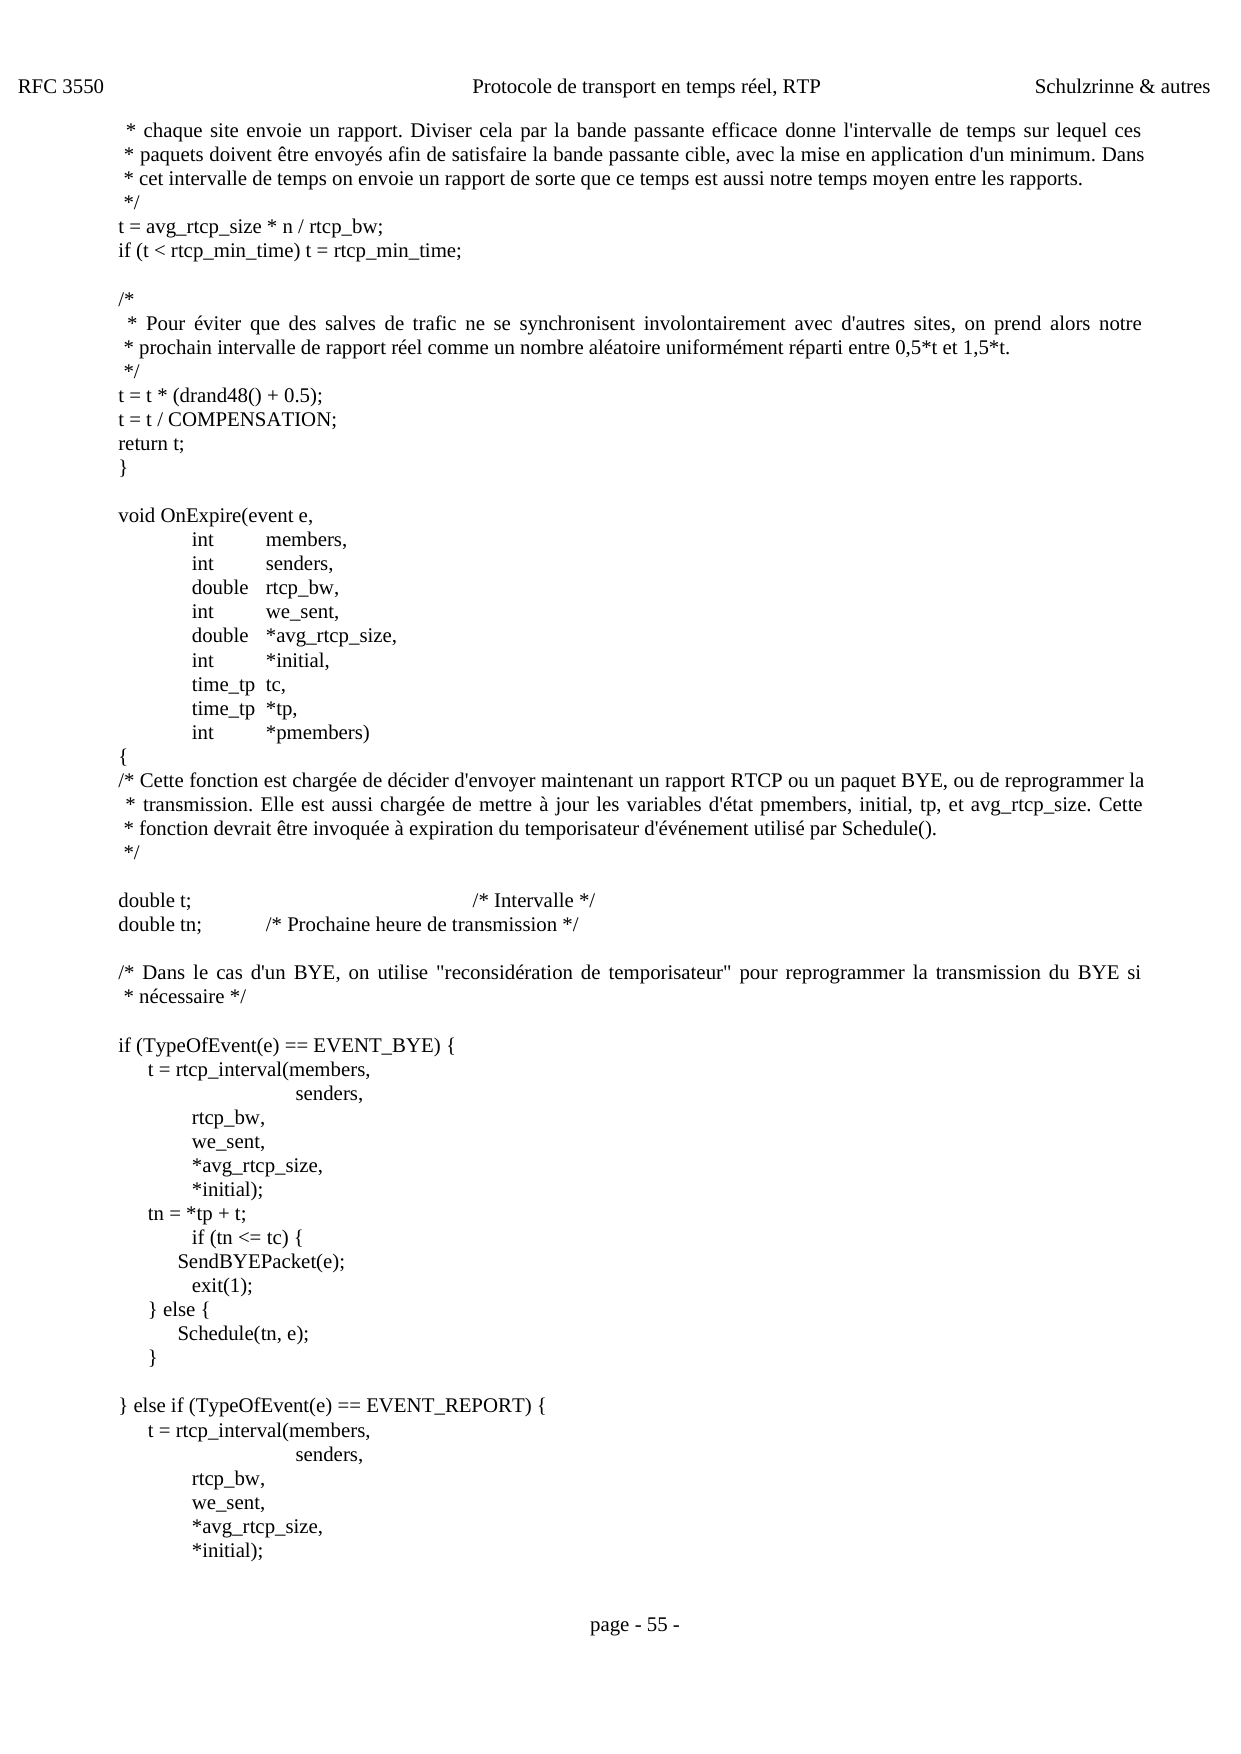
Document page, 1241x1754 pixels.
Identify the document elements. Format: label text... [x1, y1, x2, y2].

text * chaque site envoie un rapport. Diviser cela par la bande passante efficace donne l'intervalle de temps sur lequel ces * paquets doivent être envoyés afin de satisfaire la bande passante cible, avec la mise en application d'un minimum. Dans * cet intervalle de temps on envoie un rapport de sorte que ce temps est aussi notre temps moyen entre les rapports. [118, 118, 1152, 190]
text rtcp_bw, [118, 1105, 1152, 1129]
text return t; [118, 431, 1152, 455]
text if (t < rtcp_min_time) t = rtcp_min_time; [118, 238, 1152, 262]
text t = avg_rtcp_size * n / rtcp_bw; [118, 214, 1152, 238]
text we_sent, [118, 1490, 1152, 1514]
text we_sent, [118, 1129, 1152, 1153]
text */ [118, 359, 1152, 383]
text */ [118, 840, 1152, 864]
text int we_sent, [118, 599, 1152, 623]
text if (TypeOfEvent(e) == EVENT_BYE) { [118, 1032, 1152, 1057]
text */ [118, 190, 1152, 214]
text double tn; /* Prochaine heure de transmission */ [118, 912, 1152, 936]
text *initial); [118, 1538, 1152, 1562]
text t = t / COMPENSATION; [118, 407, 1152, 431]
text SendBYEPacket(e); [118, 1249, 1152, 1273]
text t = t * (drand48() + 0.5); [118, 383, 1152, 407]
text double *avg_rtcp_size, [118, 623, 1152, 647]
text } [118, 1345, 1152, 1369]
text int *pmembers) [118, 720, 1152, 744]
text t = rtcp_interval(members, [118, 1057, 1152, 1081]
text senders, [118, 1442, 1152, 1466]
text t = rtcp_interval(members, [118, 1417, 1152, 1442]
text rtcp_bw, [118, 1466, 1152, 1490]
text * Pour éviter que des salves de trafic ne se synchronisent involontairement avec d'autres sites, on prend alors notre * prochain intervalle de rapport réel comme un nombre aléatoire uniformément réparti entre 0,5*t et 1,5*t. [118, 311, 1152, 359]
text int senders, [118, 551, 1152, 575]
text *avg_rtcp_size, [118, 1514, 1152, 1538]
text /* [118, 287, 1152, 311]
text *initial); [118, 1177, 1152, 1201]
text exit(1); [118, 1273, 1152, 1297]
text if (tn <= tc) { [118, 1225, 1152, 1249]
text senders, [118, 1081, 1152, 1105]
text Schedule(tn, e); [118, 1321, 1152, 1345]
text void OnExpire(event e, [118, 503, 1152, 527]
text { [118, 744, 1152, 768]
text double rtcp_bw, [118, 575, 1152, 599]
text tn = *tp + t; [118, 1201, 1152, 1225]
text time_tp tc, [118, 672, 1152, 696]
text /* Dans le cas d'un BYE, on utilise "reconsidération de temporisateur" pour reprogrammer la transmission du BYE si * nécessaire */ [118, 960, 1152, 1008]
text } else if (TypeOfEvent(e) == EVENT_REPORT) { [118, 1393, 1152, 1417]
text } [118, 455, 1152, 479]
text int members, [118, 527, 1152, 551]
text int *initial, [118, 647, 1152, 672]
text } else { [118, 1297, 1152, 1321]
text /* Cette fonction est chargée de décider d'envoyer maintenant un rapport RTCP ou un paquet BYE, ou de reprogrammer la * transmission. Elle est aussi chargée de mettre à jour les variables d'état pmembers, initial, tp, et avg_rtcp_size. Cette * fonction devrait être invoquée à expiration du temporisateur d'événement utilisé par Schedule(). [118, 768, 1152, 840]
text double t; /* Intervalle */ [118, 888, 1152, 912]
text *avg_rtcp_size, [118, 1153, 1152, 1177]
text time_tp *tp, [118, 696, 1152, 720]
